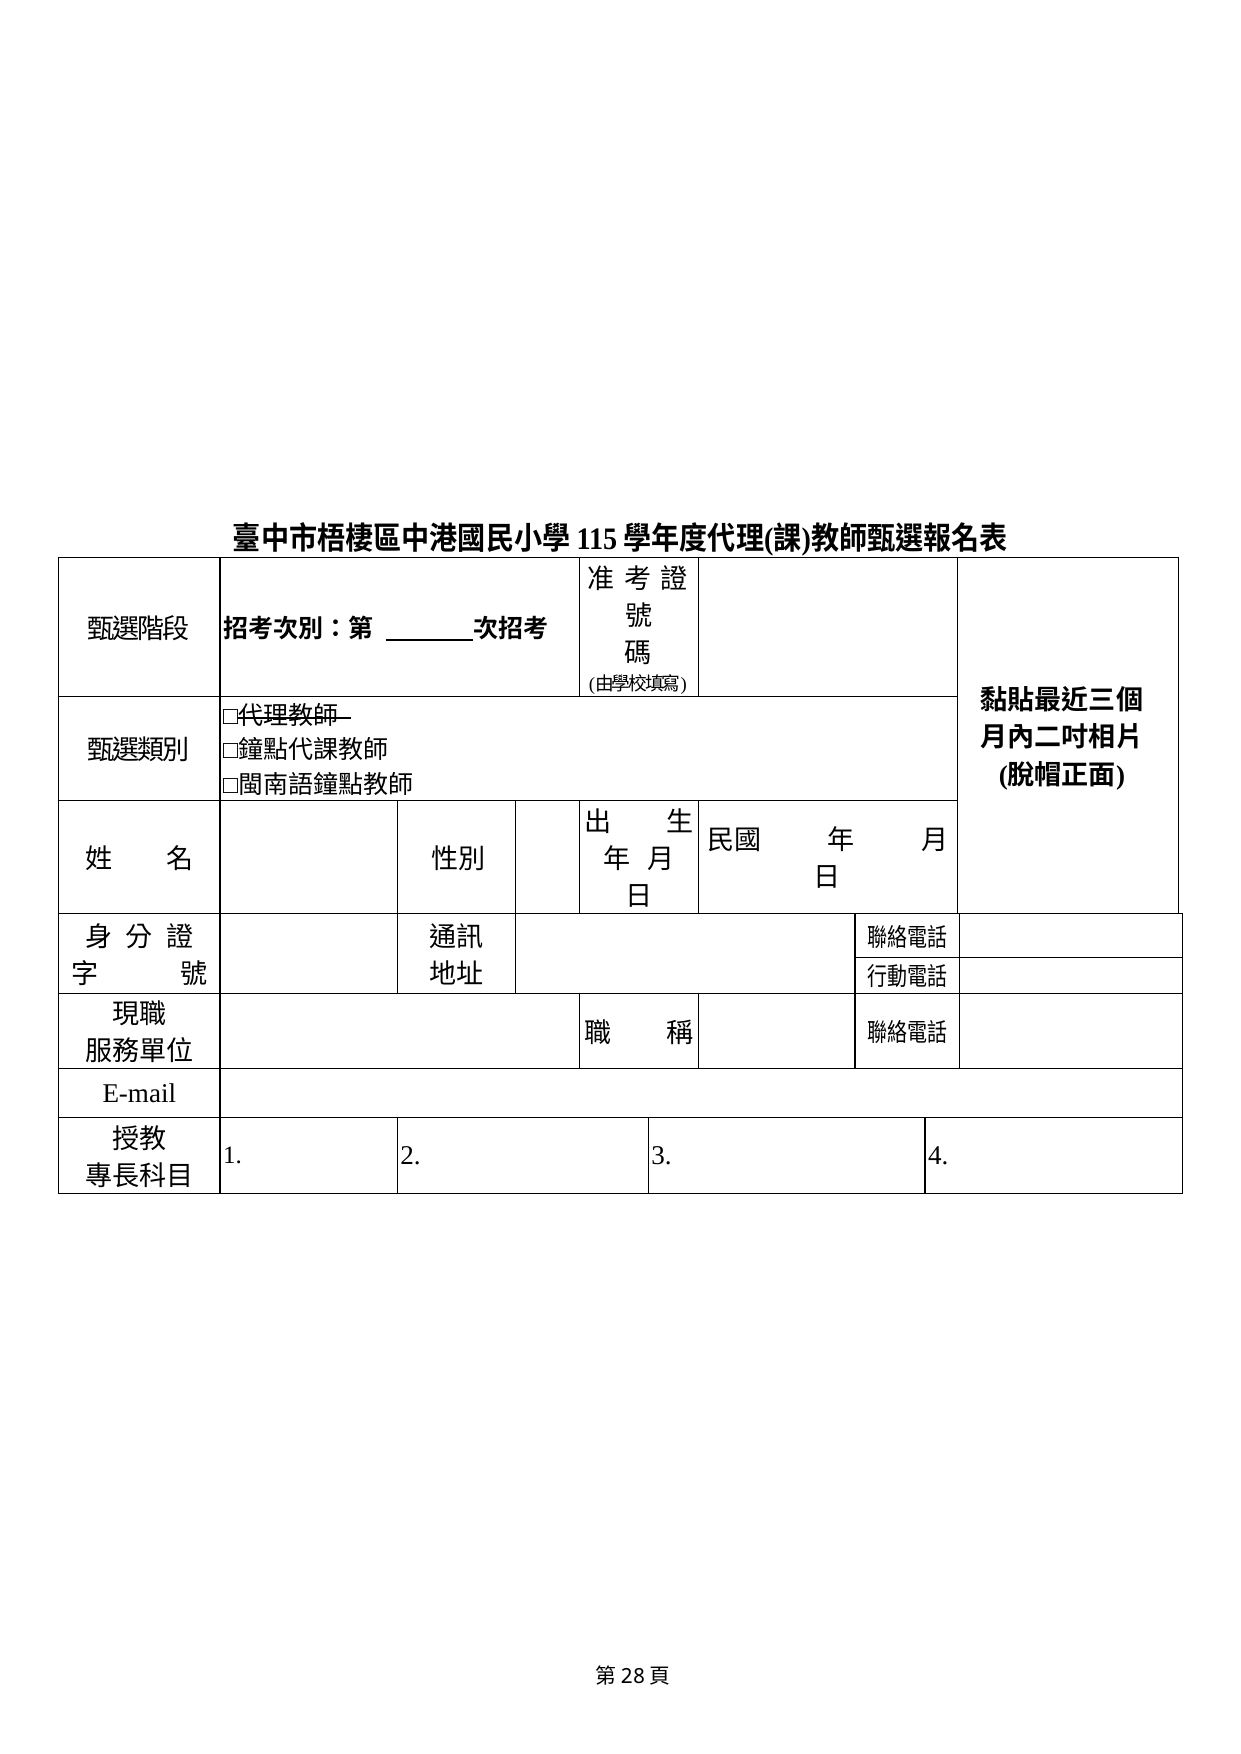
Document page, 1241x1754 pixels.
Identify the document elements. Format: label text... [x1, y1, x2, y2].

table_cell 1. [221, 1118, 397, 1193]
table_header [699, 558, 957, 696]
table_cell 聯絡電話 [856, 914, 959, 957]
table_header 甄選階段 [59, 558, 219, 696]
table_cell 授教 專長科目 [59, 1118, 219, 1193]
table_cell 2. [398, 1118, 648, 1193]
table_cell 民國 年 月 日 [699, 801, 957, 913]
table_cell [221, 1069, 1182, 1117]
table_cell 通訊 地址 [398, 914, 515, 993]
table_cell [960, 994, 1182, 1068]
table_cell [516, 914, 854, 993]
table_cell [221, 914, 397, 993]
table_cell 身 分 證 字 號 [59, 914, 219, 993]
table_header 招考次別：第 次招考 [221, 558, 579, 696]
text 臺中市梧棲區中港國民小學115學年度代理(課)教師甄選報名表 [94, 517, 1146, 557]
table_cell 姓 名 [59, 801, 219, 913]
table_cell 4. [926, 1118, 1182, 1193]
table_cell [221, 801, 397, 913]
table_cell 職 稱 [580, 994, 698, 1068]
table_cell 行動電話 [856, 958, 959, 993]
table_cell 3. [649, 1118, 924, 1193]
table_cell 甄選類別 [59, 697, 219, 800]
table_cell □代理教師 □鐘點代課教師 □閩南語鐘點教師 [221, 697, 957, 800]
table_cell [960, 914, 1182, 957]
table_cell 出 生 年 月 日 [580, 801, 698, 913]
table_cell 性別 [398, 801, 515, 913]
table_cell 現職 服務單位 [59, 994, 219, 1068]
table_cell [221, 994, 579, 1068]
table_cell [699, 994, 854, 1068]
table_cell [516, 801, 579, 913]
table_header 准 考 證 號 碼 (由學校填寫) [580, 558, 698, 696]
table_cell [960, 958, 1182, 993]
table_cell 聯絡電話 [856, 994, 959, 1068]
table_header 黏貼最近三個 月內二吋相片 (脫帽正面) [958, 558, 1178, 913]
table_cell E-mail [59, 1069, 219, 1117]
